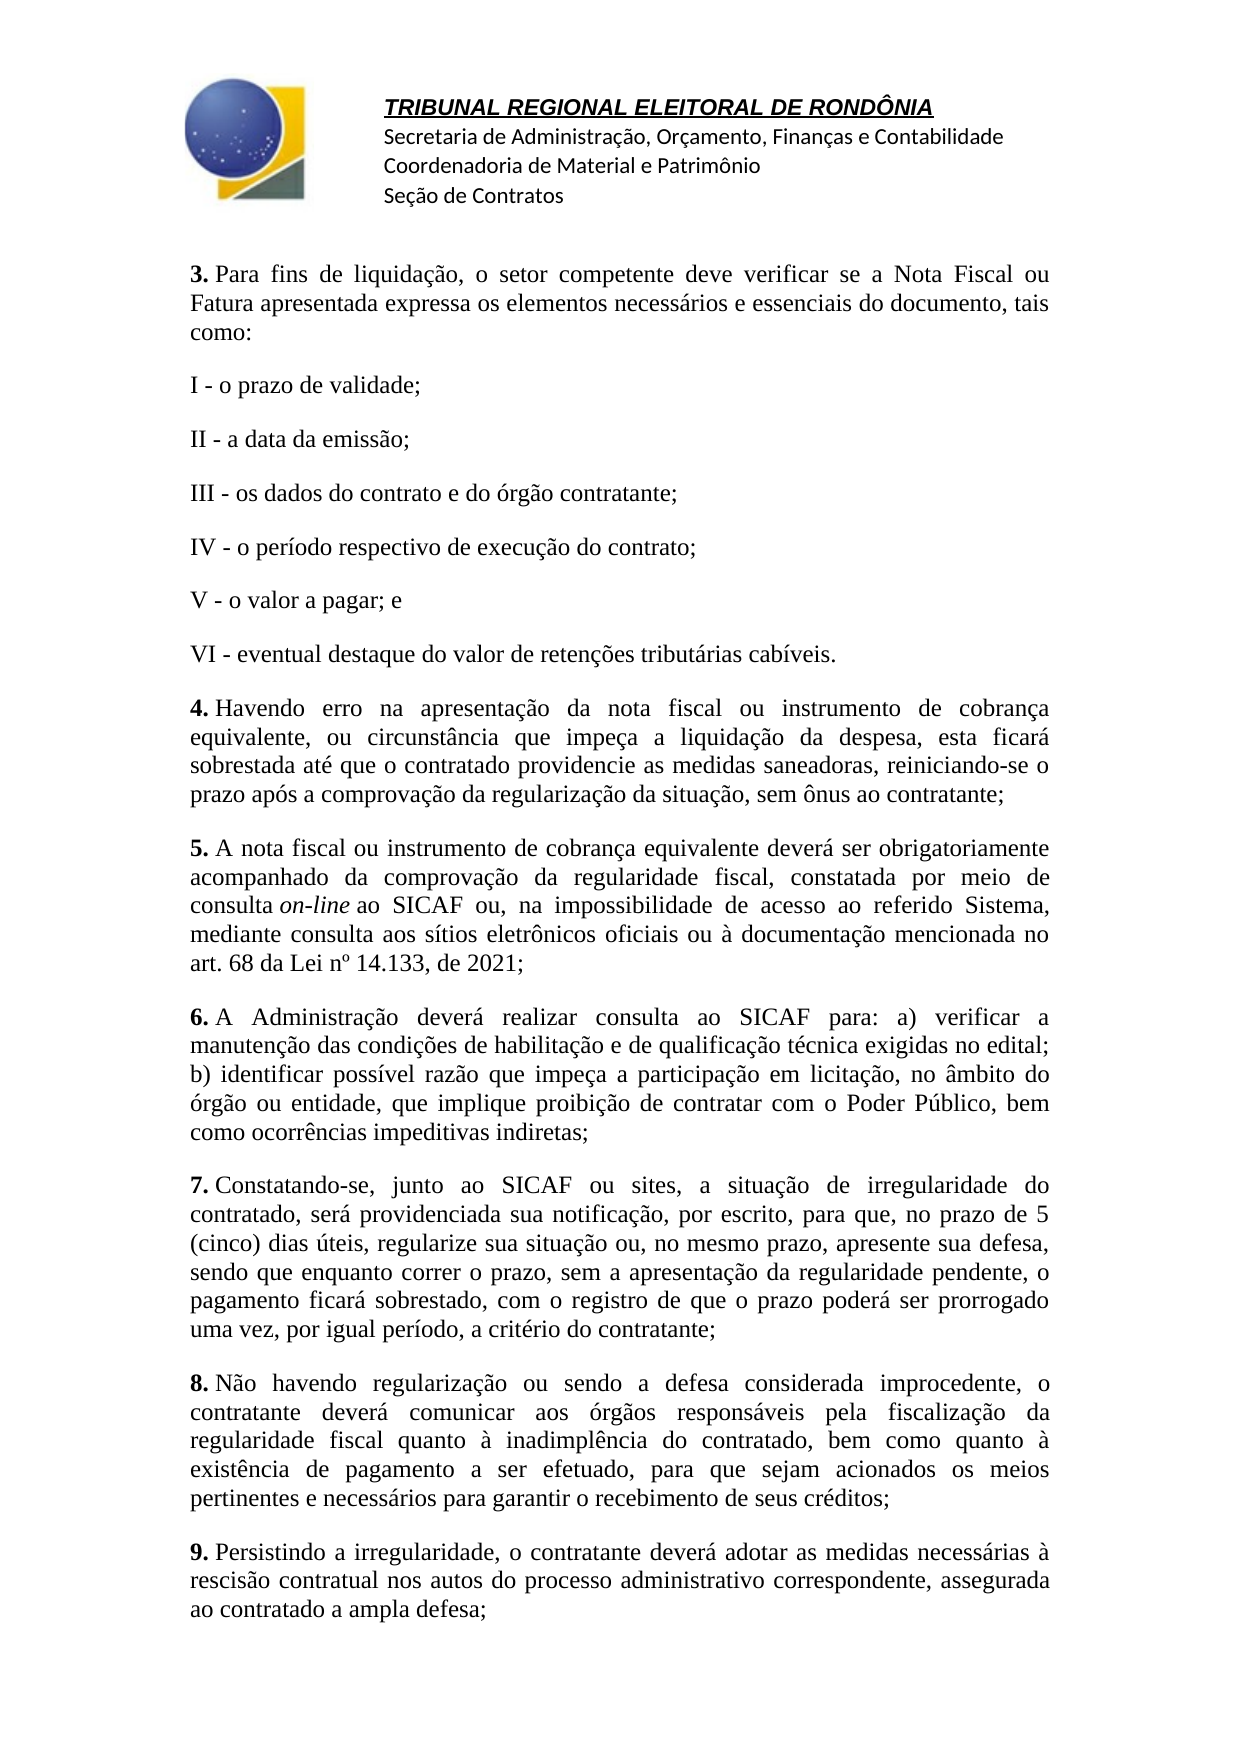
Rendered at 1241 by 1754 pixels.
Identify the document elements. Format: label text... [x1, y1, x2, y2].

text 9. Persistindo a irregularidade, o contratante deverá adotar as medidas necessárias à rescisão contratual nos autos do processo administrativo correspondente, assegurada ao contratado a ampla defesa; [190, 1537, 1051, 1623]
text V - o valor a pagar; e [190, 586, 1051, 614]
text IV - o período respectivo de execução do contrato; [190, 532, 1051, 561]
text 3. Para fins de liquidação, o setor competente deve verificar se a Nota Fiscal ou Fatura apresentada expressa os elementos necessários e essenciais do documento, tais como: [190, 259, 1051, 346]
text I - o prazo de validade; [190, 371, 1051, 399]
text 5. A nota fiscal ou instrumento de cobrança equivalente deverá ser obrigatoriamente acompanhado da comprovação da regularidade fiscal, constatada por meio de consulta on-line ao SICAF ou, na impossibilidade de acesso ao referido Sistema, mediante consulta aos sítios eletrônicos oficiais ou à documentação mencionada no art. 68 da Lei nº 14.133, de 2021; [190, 833, 1051, 977]
text III - os dados do contrato e do órgão contratante; [190, 478, 1051, 507]
text 7. Constatando-se, junto ao SICAF ou sites, a situação de irregularidade do contratado, será providenciada sua notificação, por escrito, para que, no prazo de 5 (cinco) dias úteis, regularize sua situação ou, no mesmo prazo, apresente sua defesa, sendo que enquanto correr o prazo, sem a apresentação da regularidade pendente, o pagamento ficará sobrestado, com o registro de que o prazo poderá ser prorrogado uma vez, por igual período, a critério do contratante; [190, 1171, 1051, 1343]
text II - a data da emissão; [190, 424, 1051, 453]
text 8. Não havendo regularização ou sendo a defesa considerada improcedente, o contratante deverá comunicar aos órgãos responsáveis pela fiscalização da regularidade fiscal quanto à inadimplência do contratado, bem como quanto à existência de pagamento a ser efetuado, para que sejam acionados os meios pertinentes e necessários para garantir o recebimento de seus créditos; [190, 1368, 1051, 1512]
text VI - eventual destaque do valor de retenções tributárias cabíveis. [190, 639, 1051, 668]
text 6. A Administração deverá realizar consulta ao SICAF para: a) verificar a manutenção das condições de habilitação e de qualificação técnica exigidas no edital; b) identificar possível razão que impeça a participação em licitação, no âmbito do órgão ou entidade, que implique proibição de contratar com o Poder Público, bem como ocorrências impeditivas indiretas; [190, 1002, 1051, 1146]
text 4. Havendo erro na apresentação da nota fiscal ou instrumento de cobrança equivalente, ou circunstância que impeça a liquidação da despesa, esta ficará sobrestada até que o contratado providencie as medidas saneadoras, reiniciando-se o prazo após a comprovação da regularização da situação, sem ônus ao contratante; [190, 693, 1051, 808]
